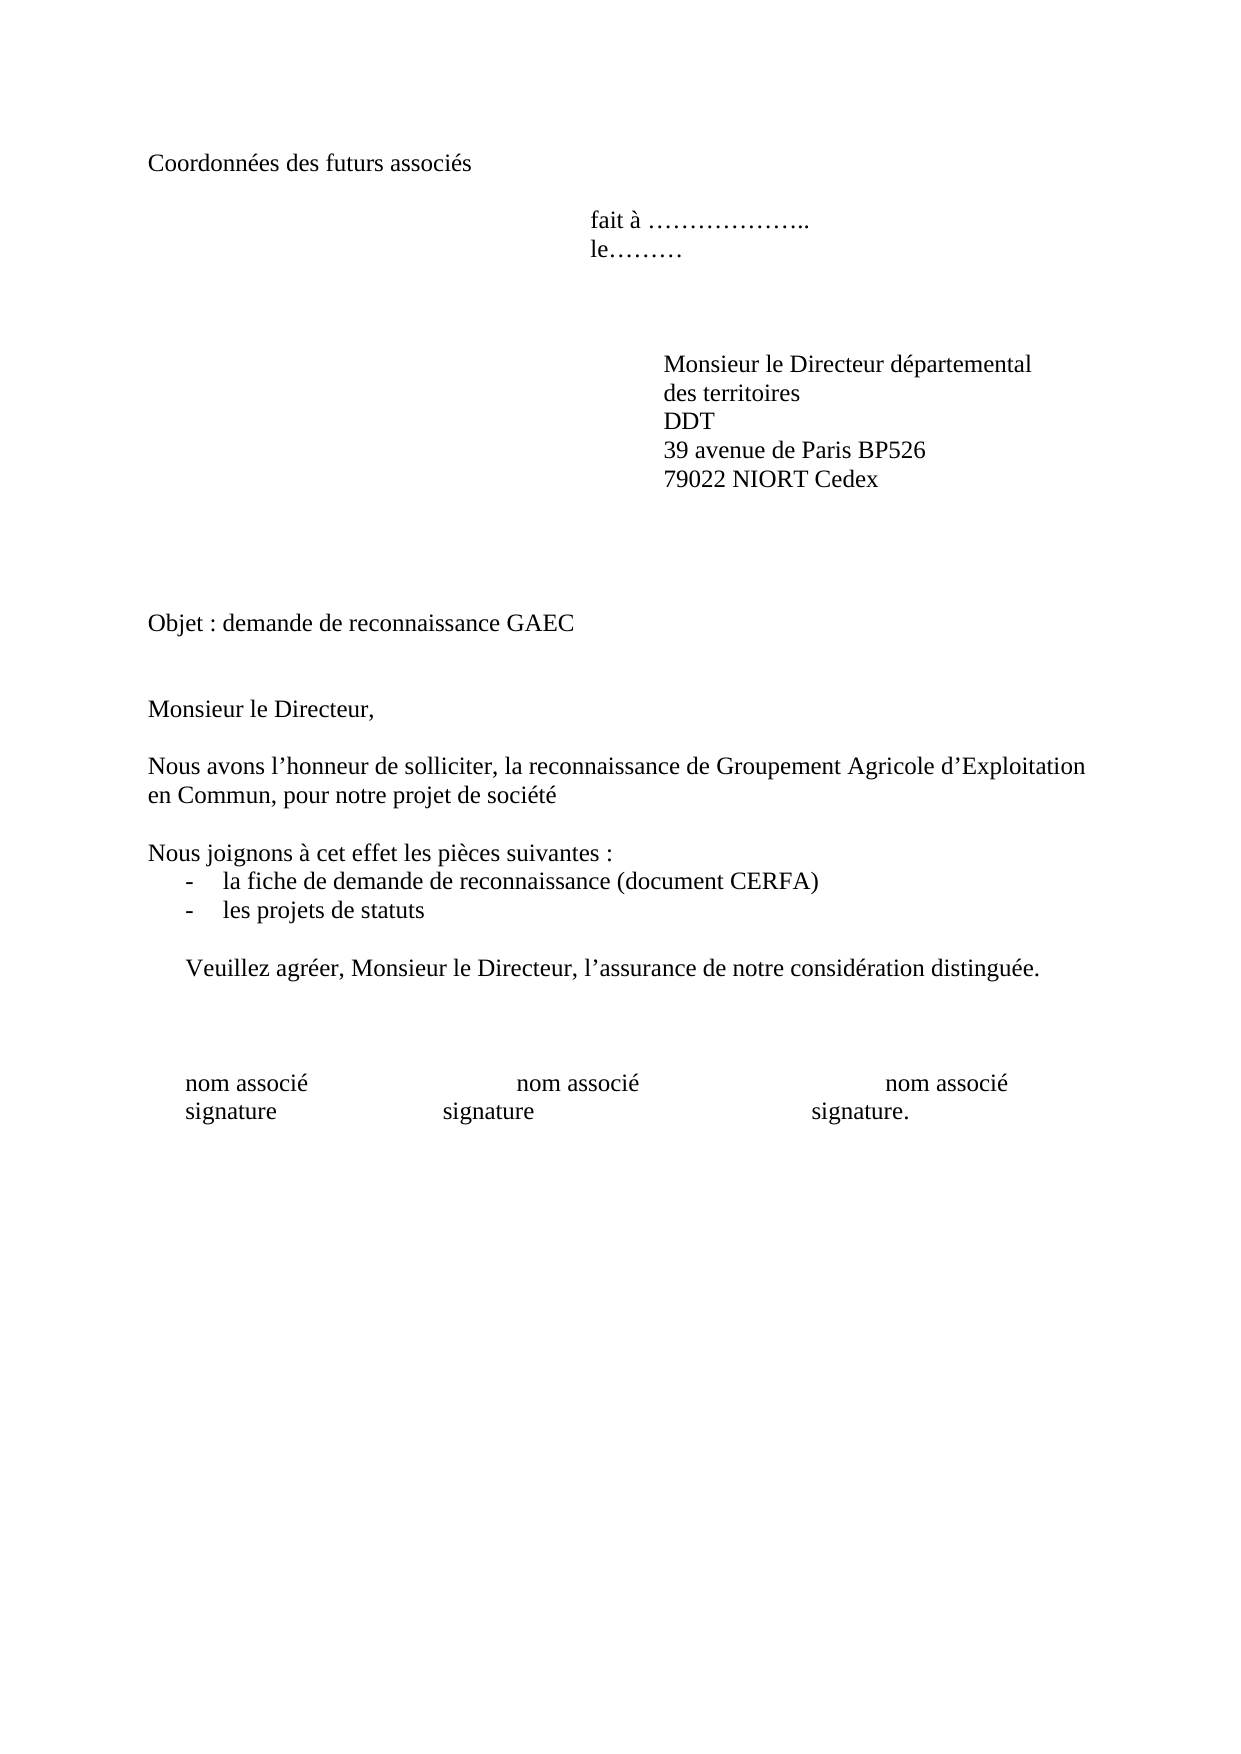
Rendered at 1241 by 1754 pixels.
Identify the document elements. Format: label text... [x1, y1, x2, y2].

text Nous joignons à cet effet les pièces suivantes : [148, 838, 1093, 866]
text signature signature signature. [185, 1096, 1093, 1125]
text Monsieur le Directeur, [148, 694, 1093, 723]
text des territoires [663, 378, 1093, 406]
list les projets de statuts [185, 895, 1093, 924]
text 79022 NIORT Cedex [663, 464, 1093, 493]
list la fiche de demande de reconnaissance (document CERFA) [185, 866, 1093, 895]
text fait à ……………….. [148, 205, 1093, 234]
text 39 avenue de Paris BP526 [663, 435, 1093, 464]
text nom associé nom associé nom associé [185, 1068, 1093, 1096]
text le……… [148, 234, 1093, 263]
text DDT [663, 406, 1093, 435]
text Veuillez agréer, Monsieur le Directeur, l’assurance de notre considération distinguée. [185, 953, 1093, 981]
text Monsieur le Directeur départemental [663, 349, 1093, 378]
text Objet : demande de reconnaissance GAEC [148, 608, 1093, 636]
text Coordonnées des futurs associés [148, 148, 1093, 176]
text Nous avons l’honneur de solliciter, la reconnaissance de Groupement Agricole d’Exploitation en Commun, pour notre projet de société [148, 751, 1093, 809]
